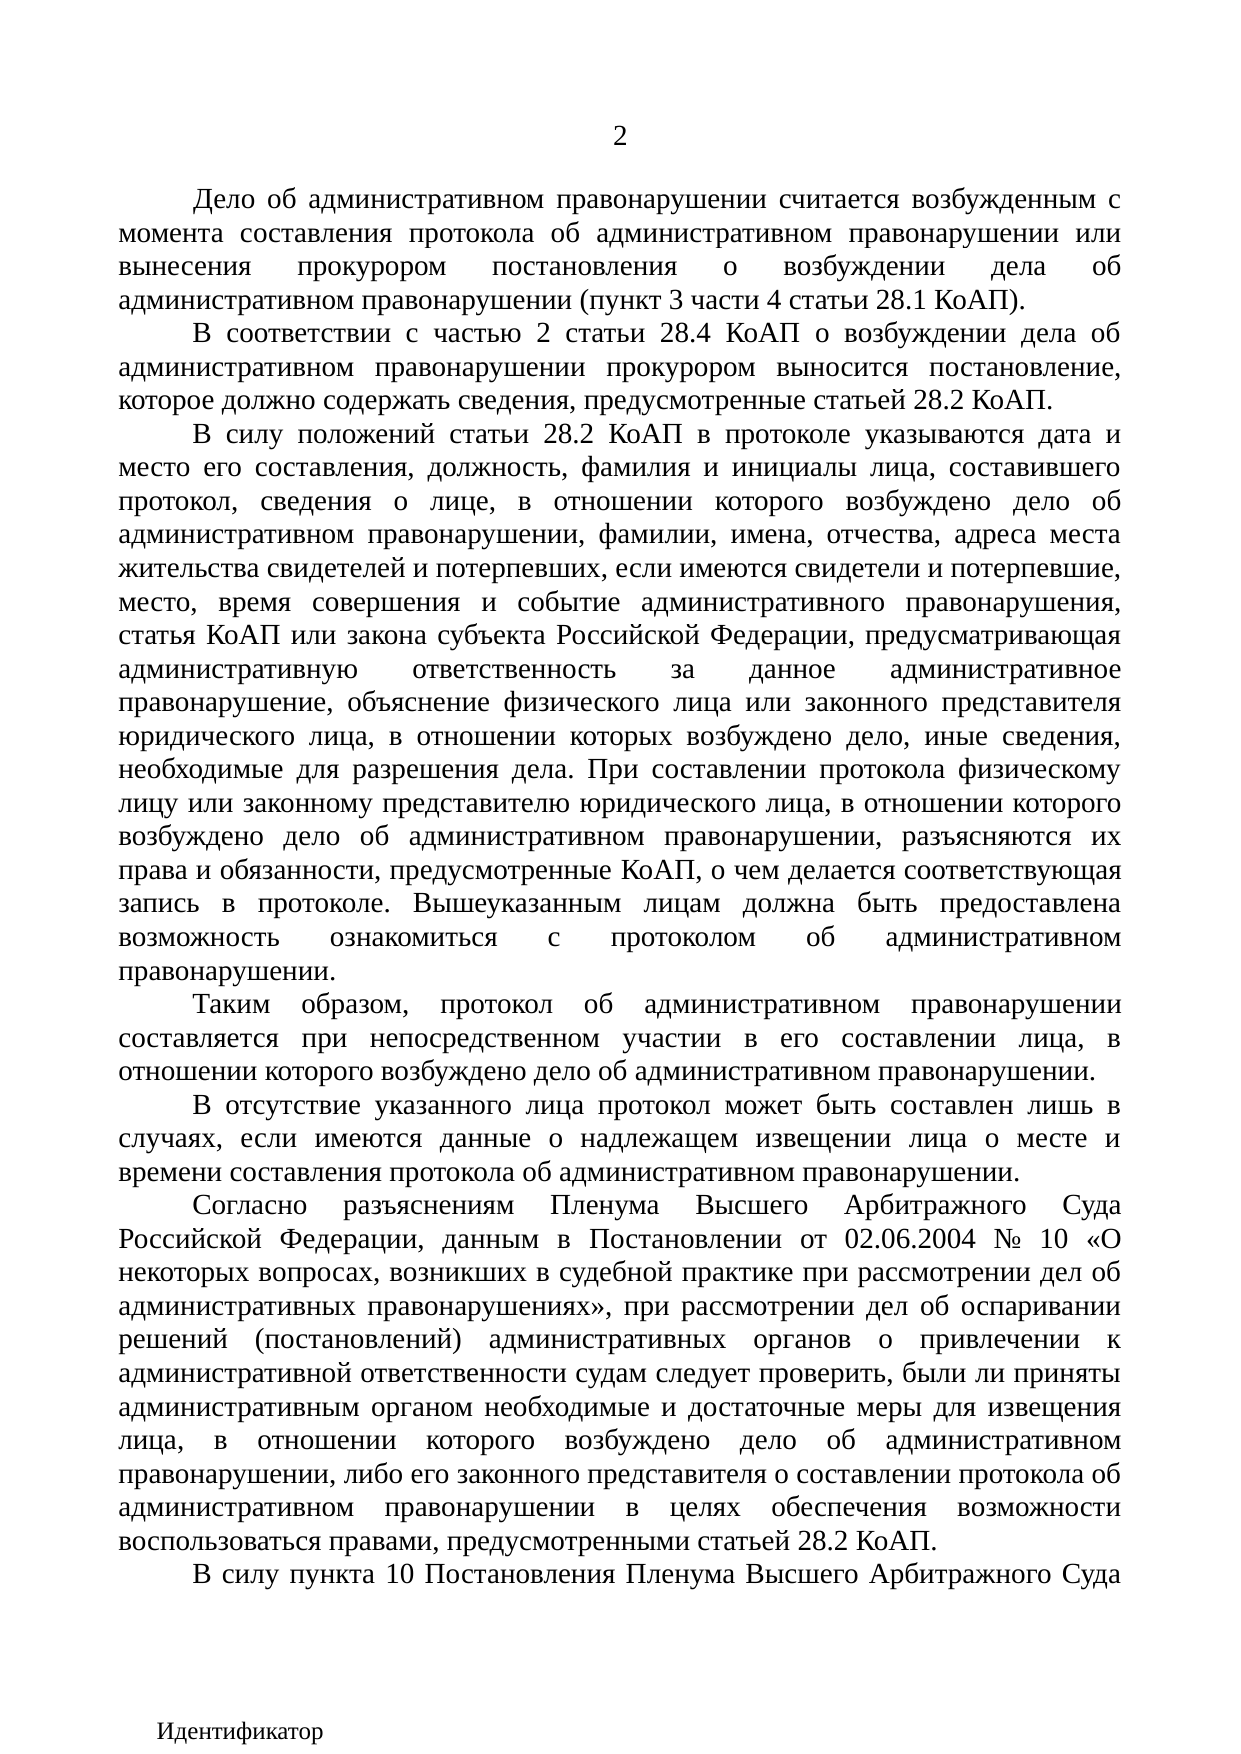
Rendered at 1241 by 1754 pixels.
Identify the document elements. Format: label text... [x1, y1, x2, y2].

text В соответствии с частью 2 статьи 28.4 КоАП о возбуждении дела об административном правонарушении прокурором выносится постановление, которое должно содержать сведения, предусмотренные статьей 28.2 КоАП. [118, 315, 1122, 416]
text В силу положений статьи 28.2 КоАП в протоколе указываются дата и место его составления, должность, фамилия и инициалы лица, составившего протокол, сведения о лице, в отношении которого возбуждено дело об административном правонарушении, фамилии, имена, отчества, адреса места жительства свидетелей и потерпевших, если имеются свидетели и потерпевшие, место, время совершения и событие административного правонарушения, статья КоАП или закона субъекта Российской Федерации, предусматривающая административную ответственность за данное административное правонарушение, объяснение физического лица или законного представителя юридического лица, в отношении которых возбуждено дело, иные сведения, необходимые для разрешения дела. При составлении протокола физическому лицу или законному представителю юридического лица, в отношении которого возбуждено дело об административном правонарушении, разъясняются их права и обязанности, предусмотренные КоАП, о чем делается соответствующая запись в протоколе. Вышеуказанным лицам должна быть предоставлена возможность ознакомиться с протоколом об административном правонарушении. [118, 416, 1122, 986]
text Дело об административном правонарушении считается возбужденным с момента составления протокола об административном правонарушении или вынесения прокурором постановления о возбуждении дела об административном правонарушении (пункт 3 части 4 статьи 28.1 КоАП). [118, 181, 1122, 315]
text В отсутствие указанного лица протокол может быть составлен лишь в случаях, если имеются данные о надлежащем извещении лица о месте и времени составления протокола об административном правонарушении. [118, 1087, 1122, 1187]
text В силу пункта 10 Постановления Пленума Высшего Арбитражного Суда [118, 1556, 1122, 1590]
text Таким образом, протокол об административном правонарушении составляется при непосредственном участии в его составлении лица, в отношении которого возбуждено дело об административном правонарушении. [118, 986, 1122, 1087]
text Согласно разъяснениям Пленума Высшего Арбитражного Суда Российской Федерации, данным в Постановлении от 02.06.2004 № 10 «О некоторых вопросах, возникших в судебной практике при рассмотрении дел об административных правонарушениях», при рассмотрении дел об оспаривании решений (постановлений) административных органов о привлечении к административной ответственности судам следует проверить, были ли приняты административным органом необходимые и достаточные меры для извещения лица, в отношении которого возбуждено дело об административном правонарушении, либо его законного представителя о составлении протокола об административном правонарушении в целях обеспечения возможности воспользоваться правами, предусмотренными статьей 28.2 КоАП. [118, 1187, 1122, 1556]
